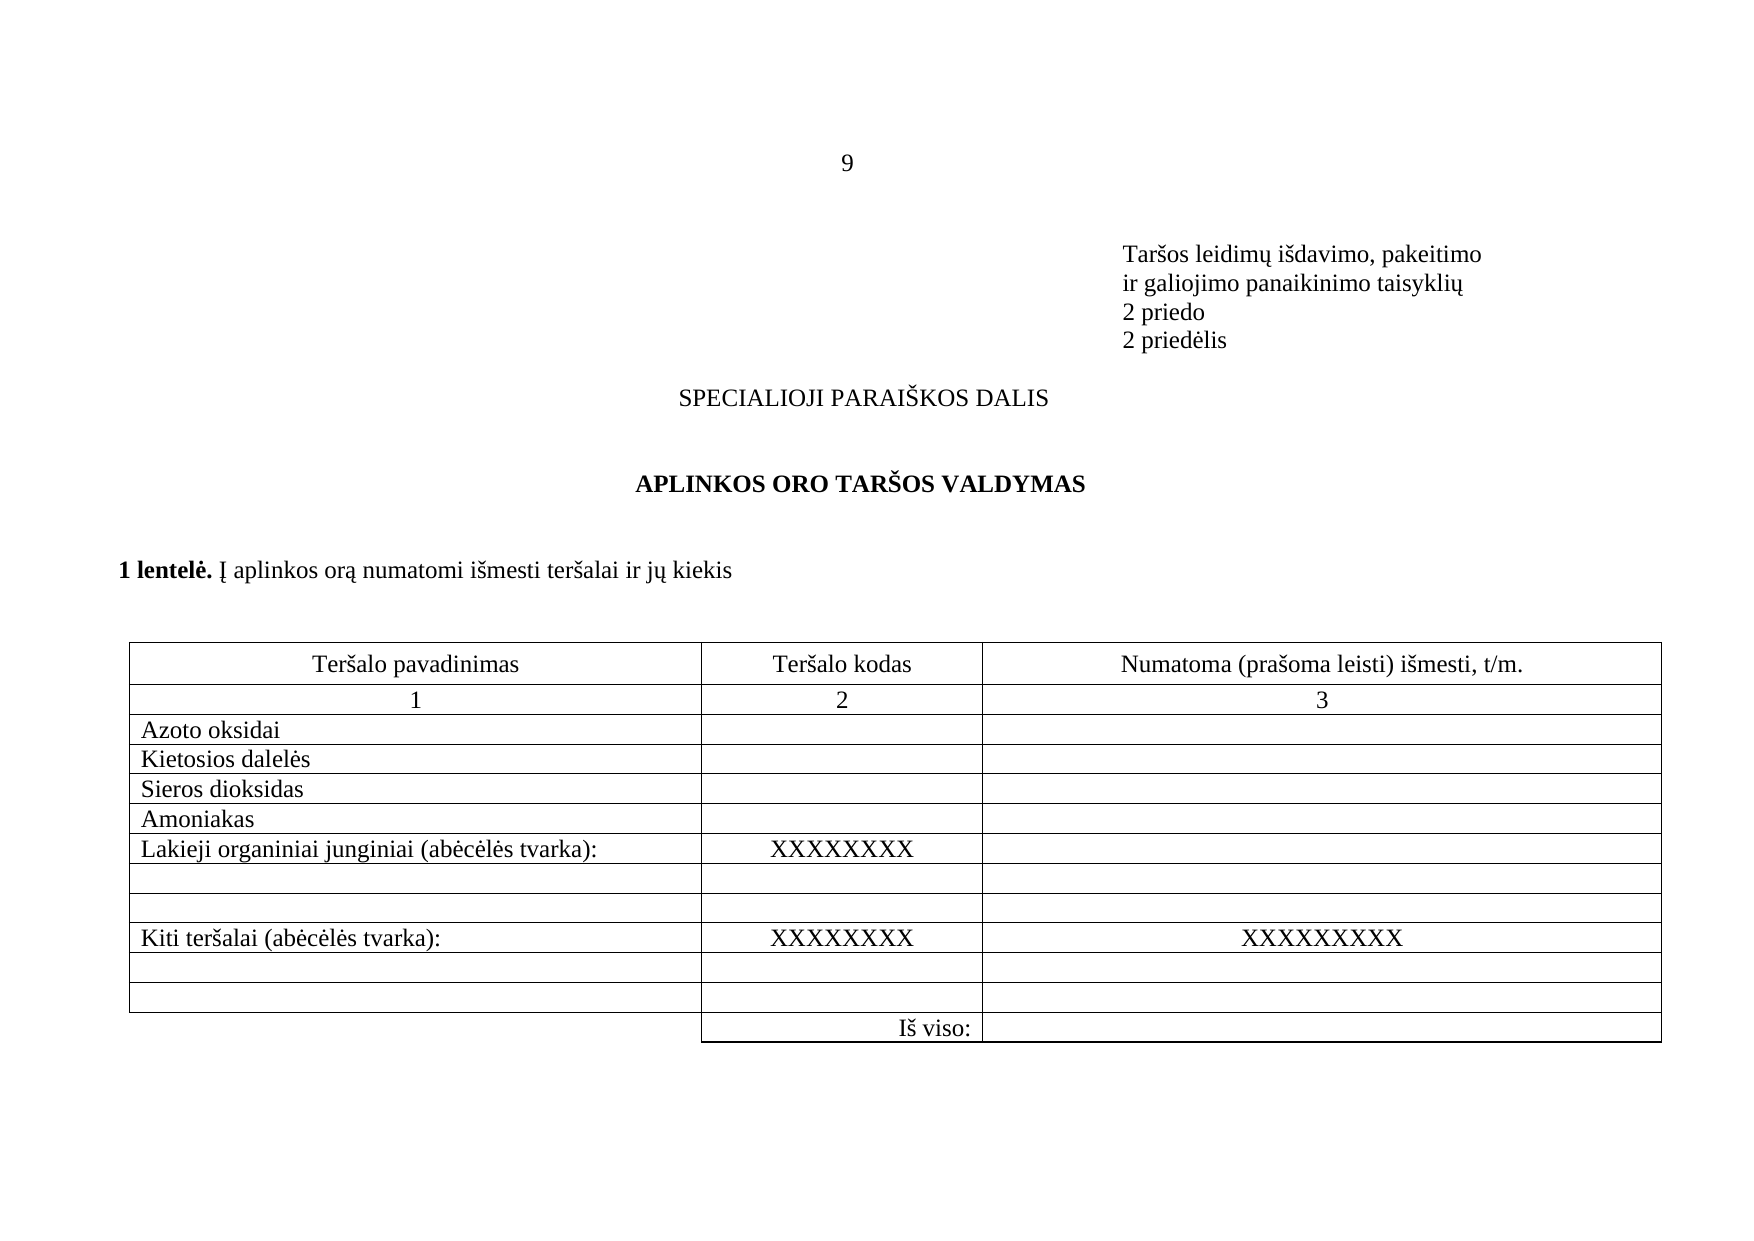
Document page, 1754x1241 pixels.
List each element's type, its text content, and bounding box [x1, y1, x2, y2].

text ir galiojimo panaikinimo taisyklių [118, 268, 1577, 297]
table_cell [702, 953, 982, 982]
text Taršos leidimų išdavimo, pakeitimo [118, 239, 1577, 268]
table_cell [983, 894, 1661, 922]
table_cell [702, 774, 982, 803]
table_header Teršalo kodas [702, 643, 982, 684]
text 1 lentelė. Į aplinkos orą numatomi išmesti teršalai ir jų kiekis [118, 556, 1577, 584]
table_cell [130, 983, 701, 1012]
table_cell [129, 1013, 701, 1041]
table_cell [983, 834, 1661, 863]
table_cell [983, 804, 1661, 833]
table_cell [130, 953, 701, 982]
text 2 priedėlis [118, 326, 1577, 354]
table_cell Azoto oksidai [130, 715, 701, 743]
table_cell [130, 894, 701, 922]
table_cell 2 [702, 685, 982, 714]
table_cell XXXXXXXX [702, 834, 982, 863]
table_cell [702, 745, 982, 773]
table_cell Kiti teršalai (abėcėlės tvarka): [130, 923, 701, 952]
table_cell 1 [130, 685, 701, 714]
table_cell [983, 953, 1661, 982]
table_cell Kietosios dalelės [130, 745, 701, 773]
table_cell [702, 804, 982, 833]
table_header Teršalo pavadinimas [130, 643, 701, 684]
table_cell [983, 1013, 1661, 1041]
table_cell [983, 983, 1661, 1012]
text APLINKOS ORO TARŠOS VALDYMAS [118, 469, 1577, 498]
table_cell XXXXXXXXX [983, 923, 1661, 952]
table_header Numatoma (prašoma leisti) išmesti, t/m. [983, 643, 1661, 684]
table_cell [983, 864, 1661, 892]
text SPECIALIOJI PARAIŠKOS DALIS [118, 383, 1577, 412]
table_cell 3 [983, 685, 1661, 714]
text 2 priedo [118, 297, 1577, 326]
table_cell [702, 894, 982, 922]
table_cell [702, 715, 982, 743]
table_cell Lakieji organiniai junginiai (abėcėlės tvarka): [130, 834, 701, 863]
table_cell Iš viso: [702, 1013, 982, 1041]
table_cell [983, 745, 1661, 773]
table_cell Sieros dioksidas [130, 774, 701, 803]
table_cell XXXXXXXX [702, 923, 982, 952]
table_cell Amoniakas [130, 804, 701, 833]
table_cell [702, 983, 982, 1012]
table_cell [983, 715, 1661, 743]
table_cell [983, 774, 1661, 803]
table_cell [702, 864, 982, 892]
table_cell [130, 864, 701, 892]
